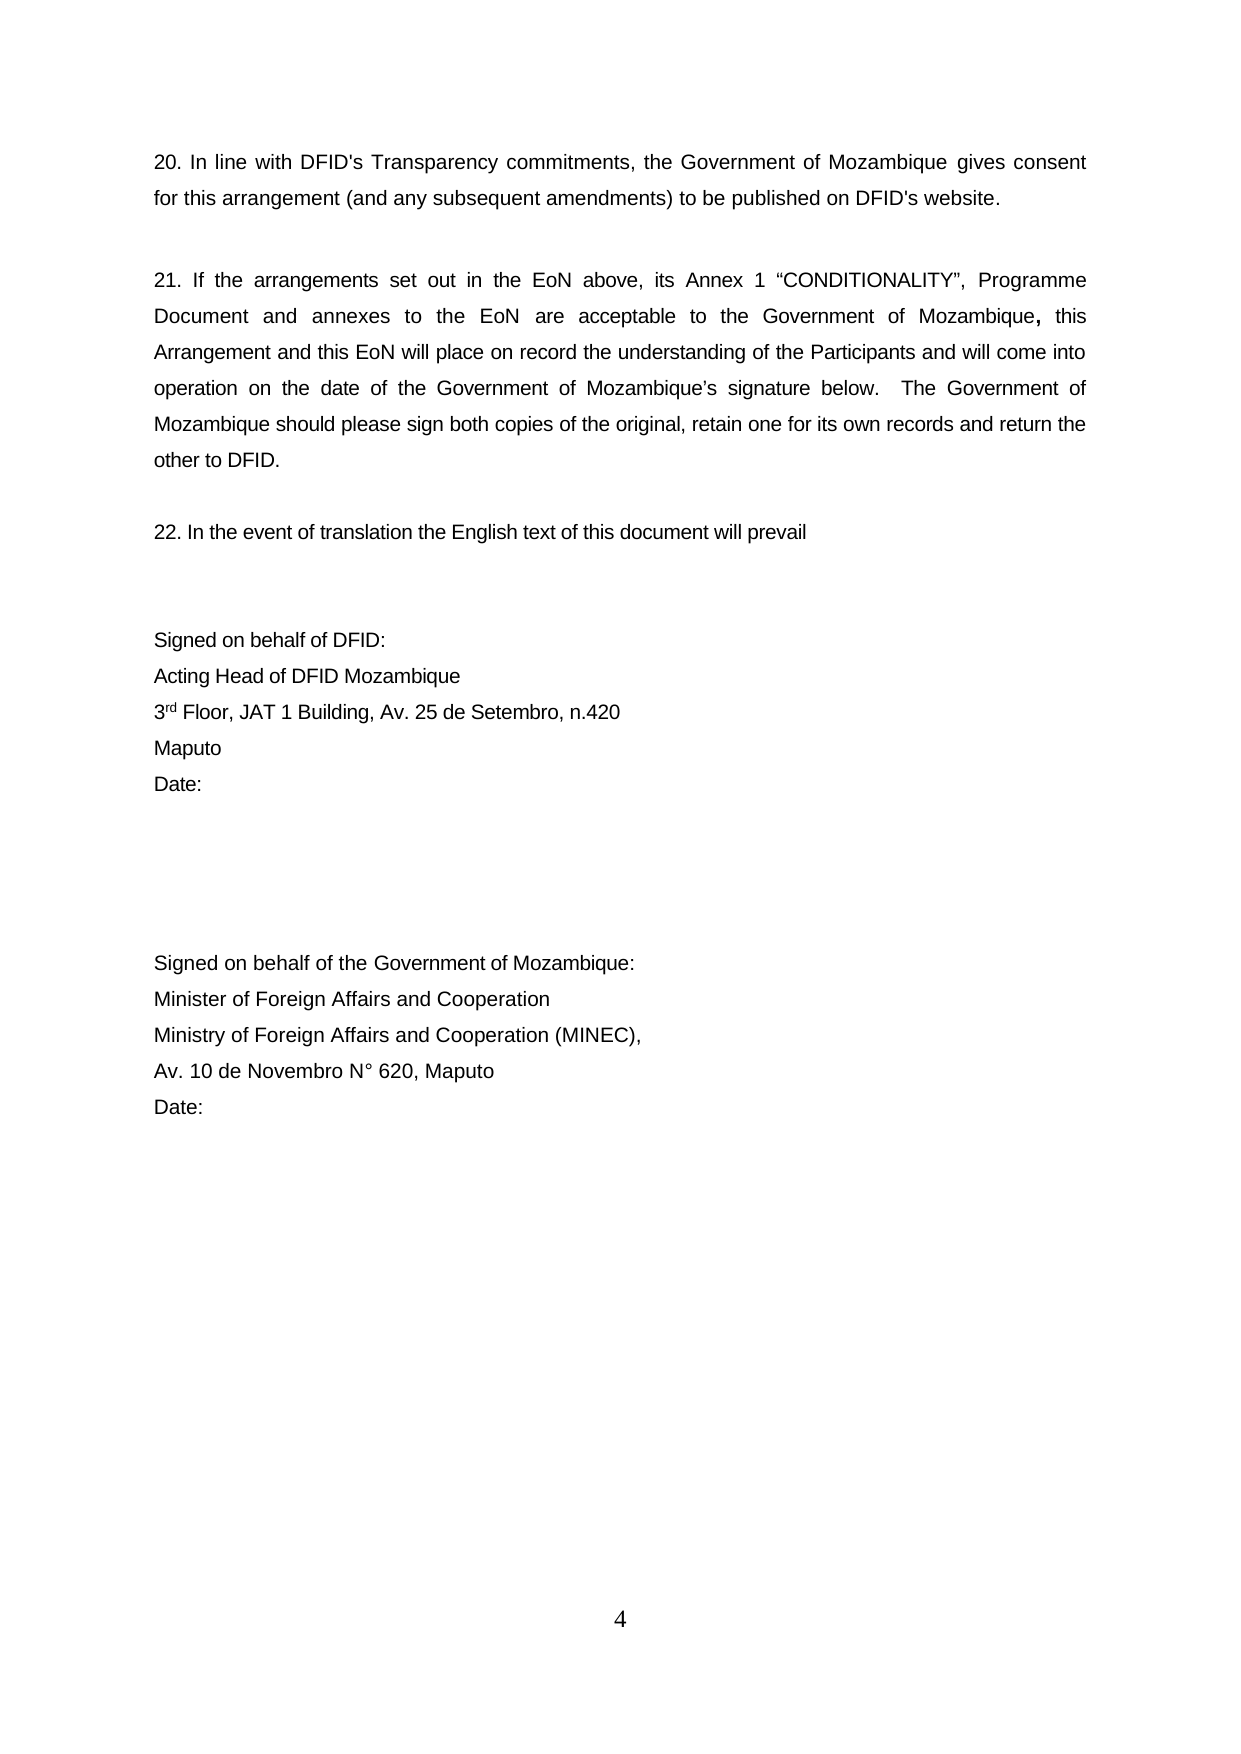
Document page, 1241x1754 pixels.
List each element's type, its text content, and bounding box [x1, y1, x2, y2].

text Signed on behalf of DFID: [153, 628, 1087, 652]
text 22. In the event of translation the English text of this document will prevail [153, 520, 1087, 544]
text Ministry of Foreign Affairs and Cooperation (MINEC), [153, 1023, 1087, 1047]
text Date: [153, 771, 1087, 795]
text 21. If the arrangements set out in the EoN above, its Annex 1 “CONDITIONALITY”, Programme Document and annexes to the EoN are acceptable to the Government of Mozambique, this Arrangement and this EoN will place on record the understanding of the Participants and will come into operation on the date of the Government of Mozambique’s signature below. The Government of Mozambique should please sign both copies of the original, retain one for its own records and return the other to DFID. [153, 268, 1087, 472]
text Minister of Foreign Affairs and Cooperation [153, 987, 1087, 1011]
text 3rd Floor, JAT 1 Building, Av. 25 de Setembro, n.420 [153, 699, 1087, 723]
text Signed on behalf of the Government of Mozambique: [153, 951, 1087, 975]
text 20. In line with DFID's Transparency commitments, the Government of Mozambique gives consent for this arrangement (and any subsequent amendments) to be published on DFID's website. [153, 150, 1087, 210]
text Av. 10 de Novembro N° 620, Maputo [153, 1059, 1087, 1083]
text Date: [153, 1095, 1087, 1119]
text Acting Head of DFID Mozambique [153, 663, 1087, 687]
text Maputo [153, 735, 1087, 759]
